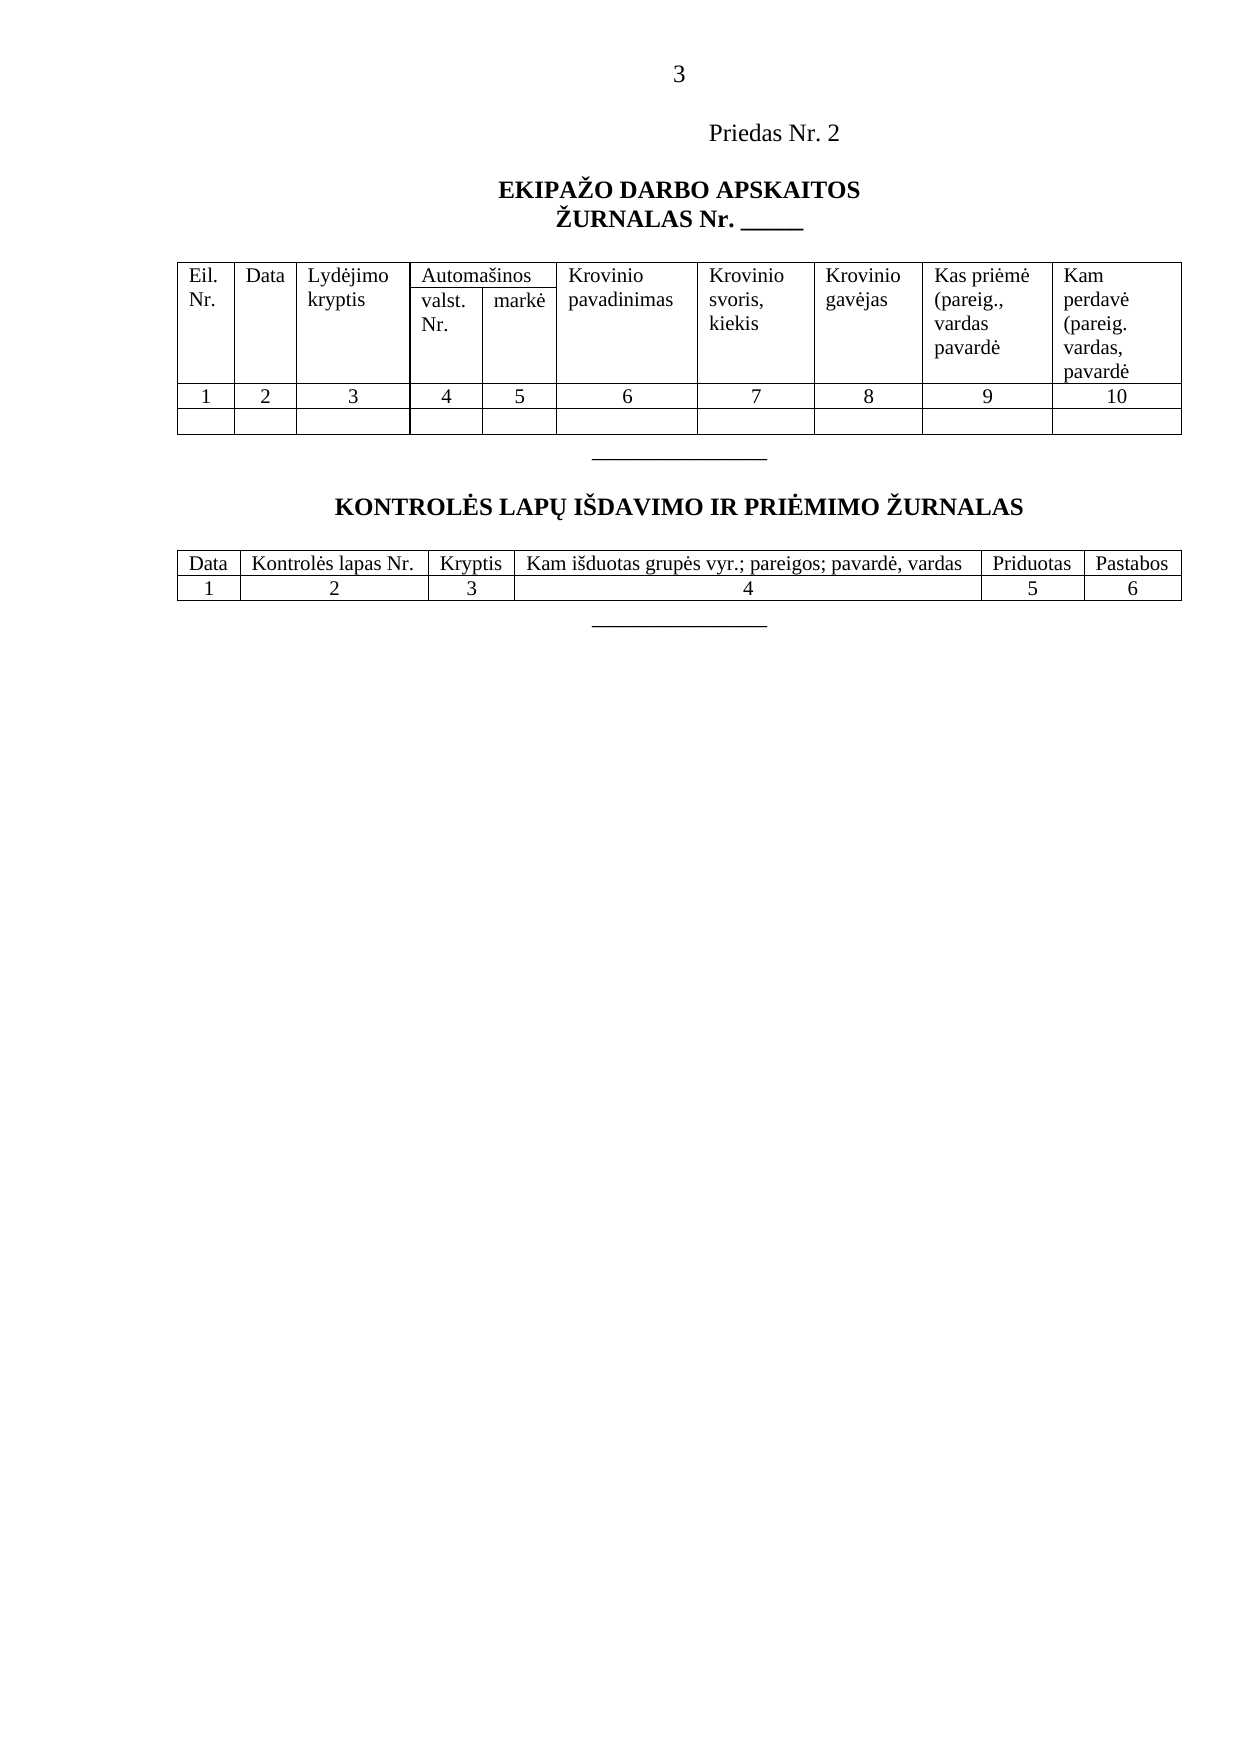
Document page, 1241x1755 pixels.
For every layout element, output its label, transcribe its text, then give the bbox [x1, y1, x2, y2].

table_cell valst. Nr. [411, 288, 482, 383]
table_header Kam išduotas grupės vyr.; pareigos; pavardė, vardas [515, 551, 981, 574]
table_header Automašinos [411, 263, 556, 287]
table_cell [411, 409, 482, 433]
text ŽURNALAS Nr. _____ [177, 204, 1181, 233]
table_header Kryptis [429, 551, 514, 574]
table_cell [297, 409, 409, 433]
table_header Eil. Nr. [178, 263, 234, 383]
table_header Data [235, 263, 296, 383]
table_cell 5 [982, 576, 1084, 600]
table_header Krovinio gavėjas [815, 263, 922, 383]
table_cell 9 [923, 384, 1052, 408]
text Priedas Nr. 2 [177, 118, 1181, 147]
table_header Pastabos [1085, 551, 1181, 574]
text ______________ [177, 435, 1181, 463]
table_header Priduotas [982, 551, 1084, 574]
table_cell [235, 409, 296, 433]
table_cell 2 [235, 384, 296, 408]
table_cell [178, 409, 234, 433]
table_cell 3 [297, 384, 409, 408]
table_cell 7 [698, 384, 814, 408]
table_cell [483, 409, 556, 433]
table_cell [557, 409, 697, 433]
table_header Kam perdavė (pareig. vardas, pavardė [1053, 263, 1181, 383]
table_cell 3 [429, 576, 514, 600]
table_cell [923, 409, 1052, 433]
table_header Lydėjimo kryptis [297, 263, 409, 383]
table_cell 2 [241, 576, 428, 600]
table_cell [1053, 409, 1181, 433]
table_cell 10 [1053, 384, 1181, 408]
table_header Data [178, 551, 240, 574]
table_cell 6 [557, 384, 697, 408]
table_cell 5 [483, 384, 556, 408]
table_cell 4 [515, 576, 981, 600]
table_cell 6 [1085, 576, 1181, 600]
table_cell markė [483, 288, 556, 383]
table_cell 1 [178, 384, 234, 408]
text EKIPAŽO DARBO APSKAITOS [177, 176, 1181, 204]
table_header Krovinio pavadinimas [557, 263, 697, 383]
table_cell 4 [411, 384, 482, 408]
table_cell 1 [178, 576, 240, 600]
table_header Kontrolės lapas Nr. [241, 551, 428, 574]
table_cell [815, 409, 922, 433]
table_header Krovinio svoris, kiekis [698, 263, 814, 383]
text ______________ [177, 601, 1181, 629]
text KONTROLĖS LAPŲ IŠDAVIMO IR PRIĖMIMO ŽURNALAS [177, 492, 1181, 521]
table_cell [698, 409, 814, 433]
table_cell 8 [815, 384, 922, 408]
table_header Kas priėmė (pareig., vardas pavardė [923, 263, 1052, 383]
